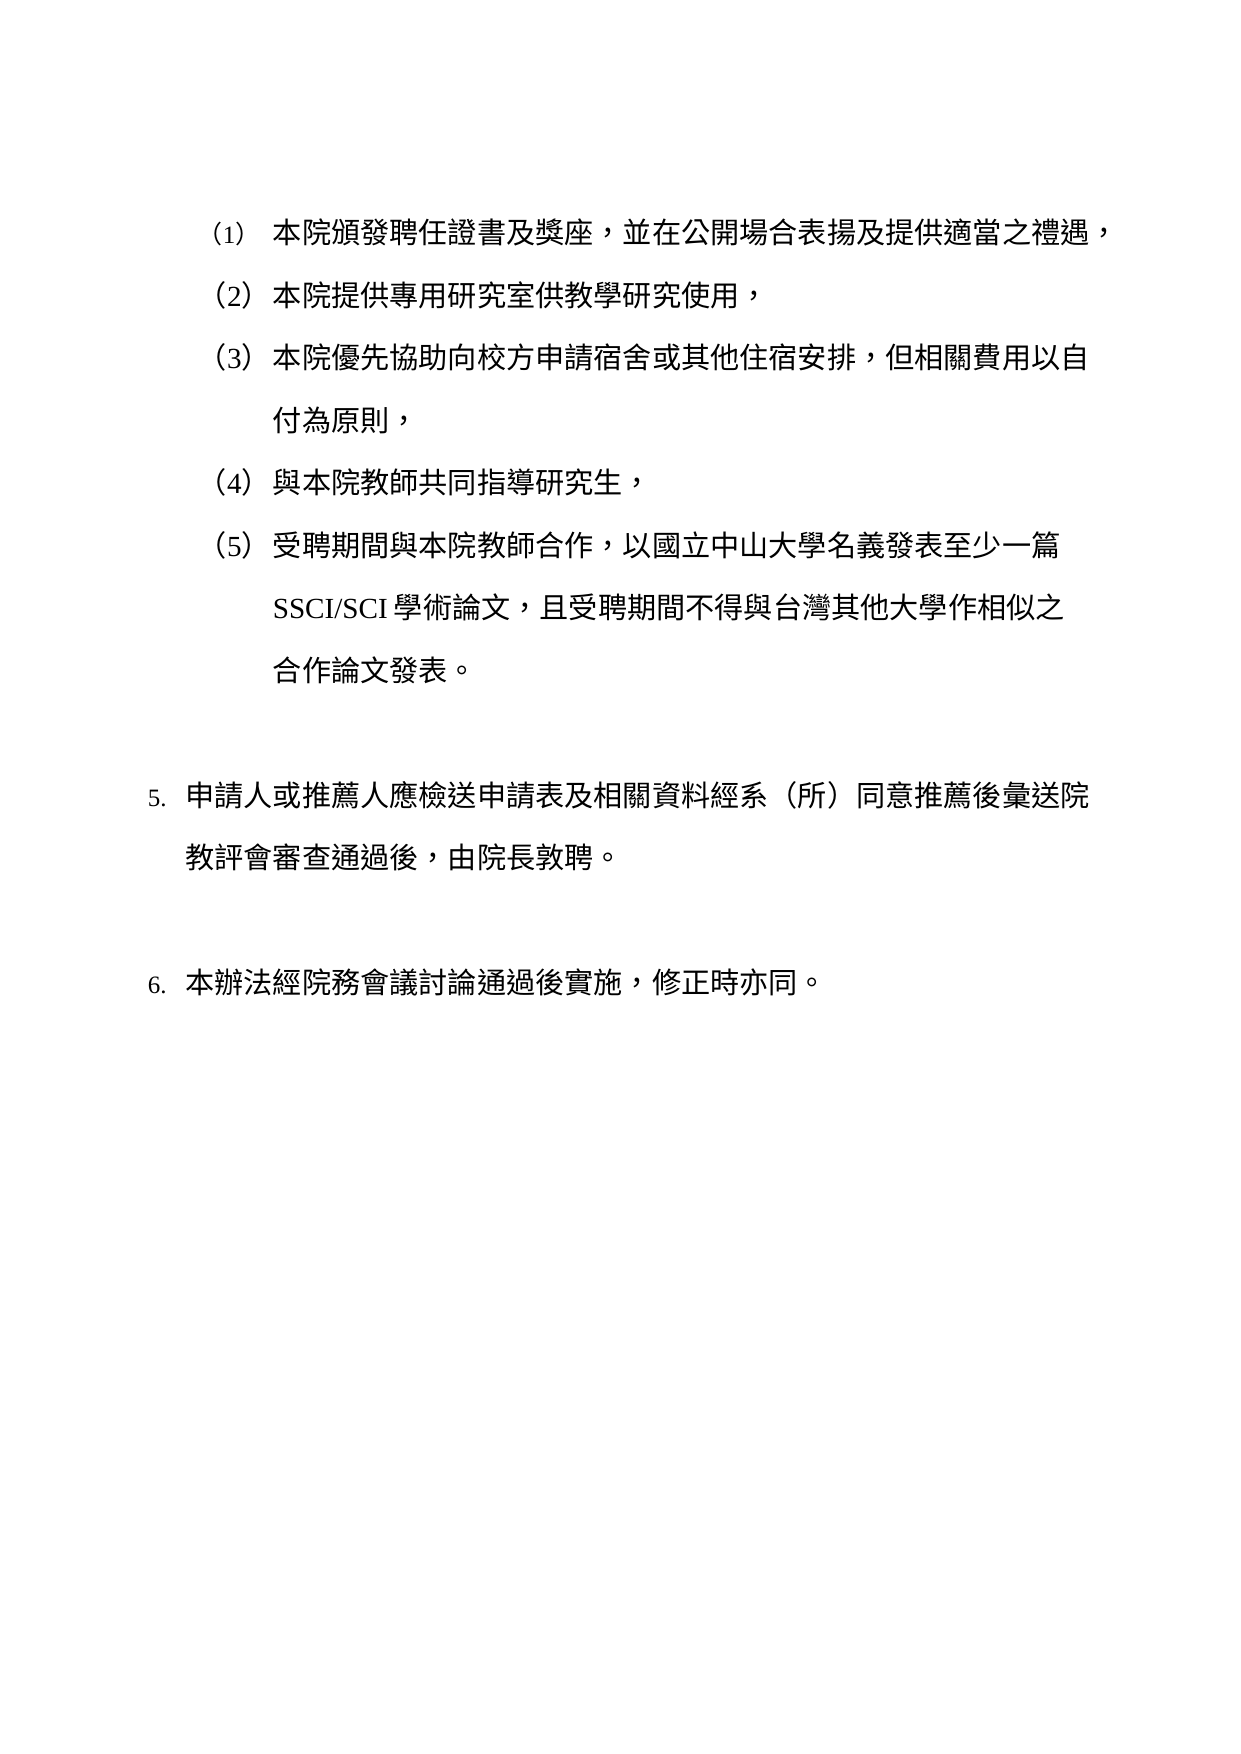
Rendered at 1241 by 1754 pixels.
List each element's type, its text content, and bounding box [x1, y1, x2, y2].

list 申請人或推薦人應檢送申請表及相關資料經系（所）同意推薦後彙送院教評會審查通過後，由院長敦聘。 [148, 752, 1092, 877]
list 本辦法經院務會議討論通過後實施，修正時亦同。 [148, 939, 1092, 1002]
list 本院提供專用研究室供教學研究使用， [198, 252, 1092, 314]
list 本院優先協助向校方申請宿舍或其他住宿安排，但相關費用以自付為原則， [198, 314, 1092, 439]
list 受聘期間與本院教師合作，以國立中山大學名義發表至少一篇SSCI/SCI學術論文，且受聘期間不得與台灣其他大學作相似之合作論文發表。 [198, 502, 1092, 689]
list 與本院教師共同指導研究生， [198, 439, 1092, 502]
list 本院頒發聘任證書及獎座，並在公開場合表揚及提供適當之禮遇， [198, 189, 1092, 252]
